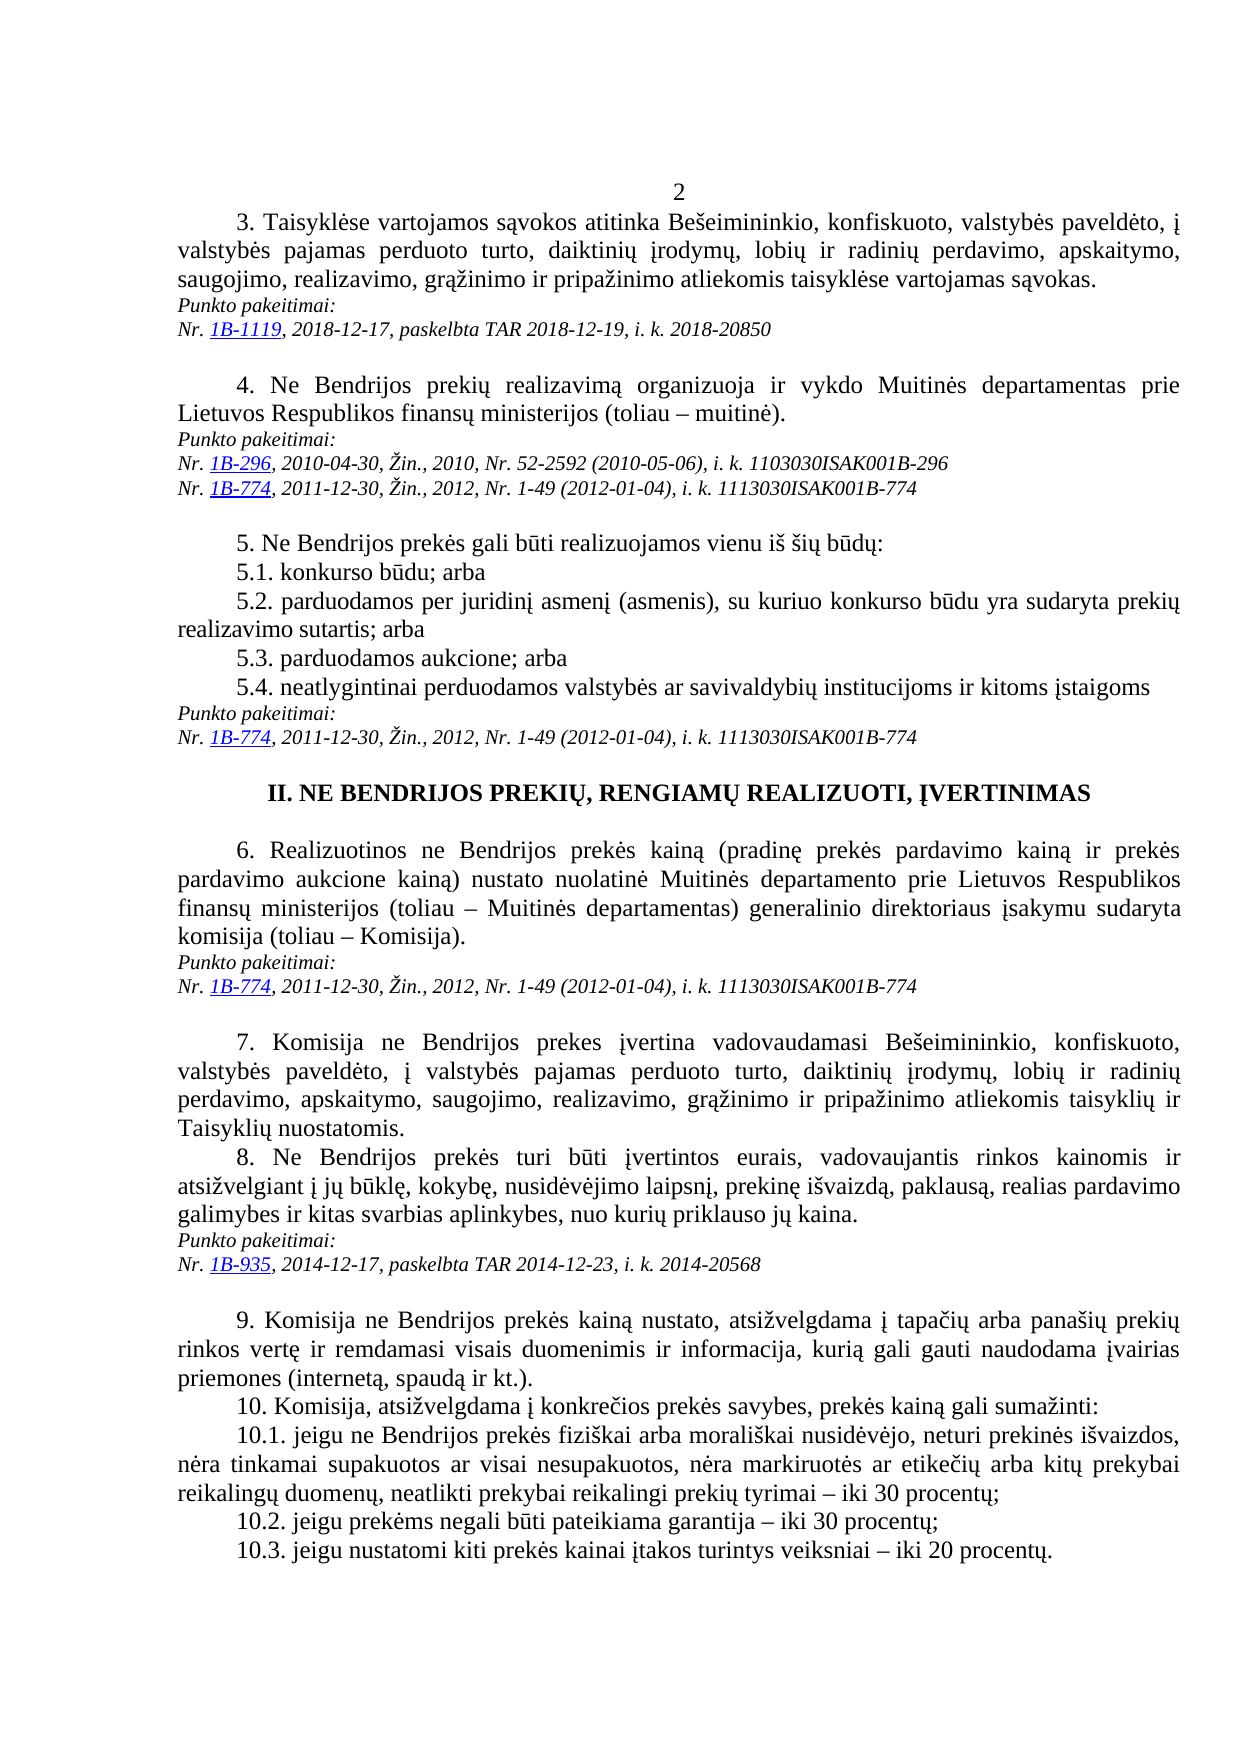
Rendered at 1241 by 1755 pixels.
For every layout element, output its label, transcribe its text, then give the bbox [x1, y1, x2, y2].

text 5.4. neatlygintinai perduodamos valstybės ar savivaldybių institucijoms ir kitoms įstaigoms [177, 672, 1181, 701]
text Nr. 1B-774, 2011-12-30, Žin., 2012, Nr. 1-49 (2012-01-04), i. k. 1113030ISAK001B-774 [177, 974, 1181, 998]
text Punkto pakeitimai: [177, 293, 1181, 317]
text Nr. 1B-935, 2014-12-17, paskelbta TAR 2014-12-23, i. k. 2014-20568 [177, 1252, 1181, 1276]
text 10.3. jeigu nustatomi kiti prekės kainai įtakos turintys veiksniai – iki 20 procentų. [177, 1535, 1181, 1564]
text Nr. 1B-296, 2010-04-30, Žin., 2010, Nr. 52-2592 (2010-05-06), i. k. 1103030ISAK001B-296 [177, 451, 1181, 475]
text Punkto pakeitimai: [177, 1228, 1181, 1252]
text Punkto pakeitimai: [177, 950, 1181, 974]
text 10. Komisija, atsižvelgdama į konkrečios prekės savybes, prekės kainą gali sumažinti: [177, 1391, 1181, 1420]
text 4. Ne Bendrijos prekių realizavimą organizuoja ir vykdo Muitinės departamentas prie Lietuvos Respublikos finansų ministerijos (toliau – muitinė). [177, 370, 1181, 427]
text 10.2. jeigu prekėms negali būti pateikiama garantija – iki 30 procentų; [177, 1506, 1181, 1535]
text Nr. 1B-774, 2011-12-30, Žin., 2012, Nr. 1-49 (2012-01-04), i. k. 1113030ISAK001B-774 [177, 475, 1181, 499]
text Nr. 1B-1119, 2018-12-17, paskelbta TAR 2018-12-19, i. k. 2018-20850 [177, 317, 1181, 341]
text 5.3. parduodamos aukcione; arba [177, 643, 1181, 672]
text II. NE BENDRIJOS PREKIŲ, RENGIAMŲ REALIZUOTI, ĮVERTINIMAS [177, 778, 1181, 806]
text 9. Komisija ne Bendrijos prekės kainą nustato, atsižvelgdama į tapačių arba panašių prekių rinkos vertę ir remdamasi visais duomenimis ir informacija, kurią gali gauti naudodama įvairias priemones (internetą, spaudą ir kt.). [177, 1305, 1181, 1391]
text 8. Ne Bendrijos prekės turi būti įvertintos eurais, vadovaujantis rinkos kainomis ir atsižvelgiant į jų būklę, kokybę, nusidėvėjimo laipsnį, prekinę išvaizdą, paklausą, realias pardavimo galimybes ir kitas svarbias aplinkybes, nuo kurių priklauso jų kaina. [177, 1142, 1181, 1228]
text 6. Realizuotinos ne Bendrijos prekės kainą (pradinę prekės pardavimo kainą ir prekės pardavimo aukcione kainą) nustato nuolatinė Muitinės departamento prie Lietuvos Respublikos finansų ministerijos (toliau – Muitinės departamentas) generalinio direktoriaus įsakymu sudaryta komisija (toliau – Komisija). [177, 835, 1181, 950]
text 3. Taisyklėse vartojamos sąvokos atitinka Bešeimininkio, konfiskuoto, valstybės paveldėto, į valstybės pajamas perduoto turto, daiktinių įrodymų, lobių ir radinių perdavimo, apskaitymo, saugojimo, realizavimo, grąžinimo ir pripažinimo atliekomis taisyklėse vartojamas sąvokas. [177, 207, 1181, 293]
text Punkto pakeitimai: [177, 427, 1181, 451]
text Nr. 1B-774, 2011-12-30, Žin., 2012, Nr. 1-49 (2012-01-04), i. k. 1113030ISAK001B-774 [177, 725, 1181, 749]
text Punkto pakeitimai: [177, 701, 1181, 725]
text 5.1. konkurso būdu; arba [177, 557, 1181, 586]
text 5.2. parduodamos per juridinį asmenį (asmenis), su kuriuo konkurso būdu yra sudaryta prekių realizavimo sutartis; arba [177, 586, 1181, 643]
text 7. Komisija ne Bendrijos prekes įvertina vadovaudamasi Bešeimininkio, konfiskuoto, valstybės paveldėto, į valstybės pajamas perduoto turto, daiktinių įrodymų, lobių ir radinių perdavimo, apskaitymo, saugojimo, realizavimo, grąžinimo ir pripažinimo atliekomis taisyklių ir Taisyklių nuostatomis. [177, 1027, 1181, 1142]
text 10.1. jeigu ne Bendrijos prekės fiziškai arba morališkai nusidėvėjo, neturi prekinės išvaizdos, nėra tinkamai supakuotos ar visai nesupakuotos, nėra markiruotės ar etikečių arba kitų prekybai reikalingų duomenų, neatlikti prekybai reikalingi prekių tyrimai – iki 30 procentų; [177, 1420, 1181, 1506]
text 5. Ne Bendrijos prekės gali būti realizuojamos vienu iš šių būdų: [177, 528, 1181, 557]
